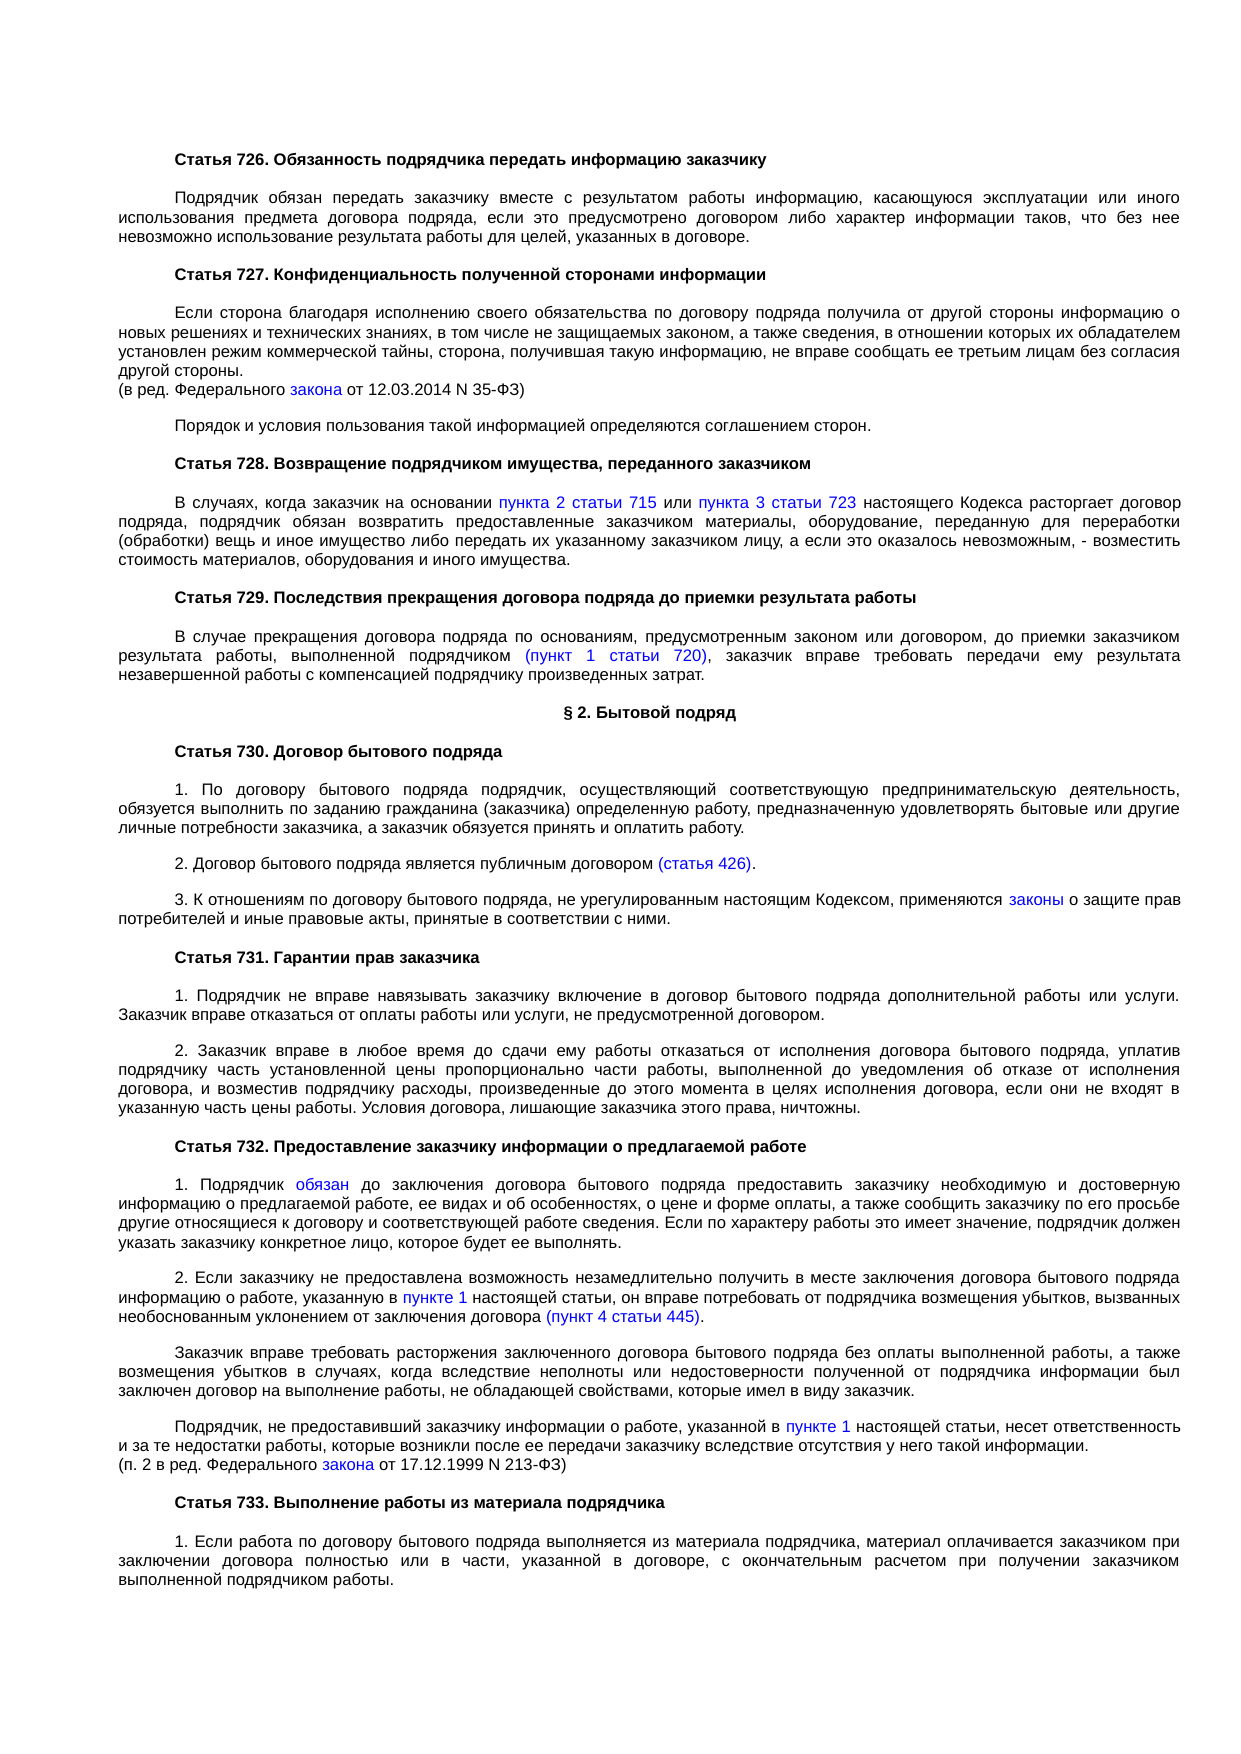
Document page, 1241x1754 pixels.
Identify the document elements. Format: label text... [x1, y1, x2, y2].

subtitle Статья 728. Возвращение подрядчиком имущества, переданного заказчиком [118, 454, 1181, 473]
text (в ред. Федерального закона от 12.03.2014 N 35-ФЗ) [118, 380, 1181, 399]
text 1. По договору бытового подряда подрядчик, осуществляющий соответствующую предпринимательскую деятельность, обязуется выполнить по заданию гражданина (заказчика) определенную работу, предназначенную удовлетворять бытовые или другие личные потребности заказчика, а заказчик обязуется принять и оплатить работу. [118, 780, 1181, 837]
text (п. 2 в ред. Федерального закона от 17.12.1999 N 213-ФЗ) [118, 1455, 1181, 1474]
text 2. Заказчик вправе в любое время до сдачи ему работы отказаться от исполнения договора бытового подряда, уплатив подрядчику часть установленной цены пропорционально части работы, выполненной до уведомления об отказе от исполнения договора, и возместив подрядчику расходы, произведенные до этого момента в целях исполнения договора, если они не входят в указанную часть цены работы. Условия договора, лишающие заказчика этого права, ничтожны. [118, 1041, 1181, 1117]
text 1. Подрядчик обязан до заключения договора бытового подряда предоставить заказчику необходимую и достоверную информацию о предлагаемой работе, ее видах и об особенностях, о цене и форме оплаты, а также сообщить заказчику по его просьбе другие относящиеся к договору и соответствующей работе сведения. Если по характеру работы это имеет значение, подрядчик должен указать заказчику конкретное лицо, которое будет ее выполнять. [118, 1175, 1181, 1252]
subtitle Статья 727. Конфиденциальность полученной сторонами информации [118, 265, 1181, 284]
text Порядок и условия пользования такой информацией определяются соглашением сторон. [118, 416, 1181, 435]
subtitle Статья 731. Гарантии прав заказчика [118, 947, 1181, 967]
text 1. Если работа по договору бытового подряда выполняется из материала подрядчика, материал оплачивается заказчиком при заключении договора полностью или в части, указанной в договоре, с окончательным расчетом при получении заказчиком выполненной подрядчиком работы. [118, 1532, 1181, 1589]
subtitle Статья 733. Выполнение работы из материала подрядчика [118, 1493, 1181, 1512]
subtitle § 2. Бытовой подряд [118, 703, 1181, 722]
text В случаях, когда заказчик на основании пункта 2 статьи 715 или пункта 3 статьи 723 настоящего Кодекса расторгает договор подряда, подрядчик обязан возвратить предоставленные заказчиком материалы, оборудование, переданную для переработки (обработки) вещь и иное имущество либо передать их указанному заказчиком лицу, а если это оказалось невозможным, - возместить стоимость материалов, оборудования и иного имущества. [118, 492, 1181, 569]
text Заказчик вправе требовать расторжения заключенного договора бытового подряда без оплаты выполненной работы, а также возмещения убытков в случаях, когда вследствие неполноты или недостоверности полученной от подрядчика информации был заключен договор на выполнение работы, не обладающей свойствами, которые имел в виду заказчик. [118, 1342, 1181, 1400]
text 2. Если заказчику не предоставлена возможность незамедлительно получить в месте заключения договора бытового подряда информацию о работе, указанную в пункте 1 настоящей статьи, он вправе потребовать от подрядчика возмещения убытков, вызванных необоснованным уклонением от заключения договора (пункт 4 статьи 445). [118, 1268, 1181, 1326]
text 1. Подрядчик не вправе навязывать заказчику включение в договор бытового подряда дополнительной работы или услуги. Заказчик вправе отказаться от оплаты работы или услуги, не предусмотренной договором. [118, 986, 1181, 1024]
text 2. Договор бытового подряда является публичным договором (статья 426). [118, 854, 1181, 873]
subtitle Статья 730. Договор бытового подряда [118, 742, 1181, 761]
subtitle Статья 726. Обязанность подрядчика передать информацию заказчику [118, 150, 1181, 169]
text 3. К отношениям по договору бытового подряда, не урегулированным настоящим Кодексом, применяются законы о защите прав потребителей и иные правовые акты, принятые в соответствии с ними. [118, 890, 1181, 928]
text Если сторона благодаря исполнению своего обязательства по договору подряда получила от другой стороны информацию о новых решениях и технических знаниях, в том числе не защищаемых законом, а также сведения, в отношении которых их обладателем установлен режим коммерческой тайны, сторона, получившая такую информацию, не вправе сообщать ее третьим лицам без согласия другой стороны. [118, 303, 1181, 380]
text Подрядчик, не предоставивший заказчику информации о работе, указанной в пункте 1 настоящей статьи, несет ответственность и за те недостатки работы, которые возникли после ее передачи заказчику вследствие отсутствия у него такой информации. [118, 1417, 1181, 1455]
text В случае прекращения договора подряда по основаниям, предусмотренным законом или договором, до приемки заказчиком результата работы, выполненной подрядчиком (пункт 1 статьи 720), заказчик вправе требовать передачи ему результата незавершенной работы с компенсацией подрядчику произведенных затрат. [118, 627, 1181, 684]
text Подрядчик обязан передать заказчику вместе с результатом работы информацию, касающуюся эксплуатации или иного использования предмета договора подряда, если это предусмотрено договором либо характер информации таков, что без нее невозможно использование результата работы для целей, указанных в договоре. [118, 188, 1181, 246]
subtitle Статья 729. Последствия прекращения договора подряда до приемки результата работы [118, 588, 1181, 607]
subtitle Статья 732. Предоставление заказчику информации о предлагаемой работе [118, 1137, 1181, 1156]
